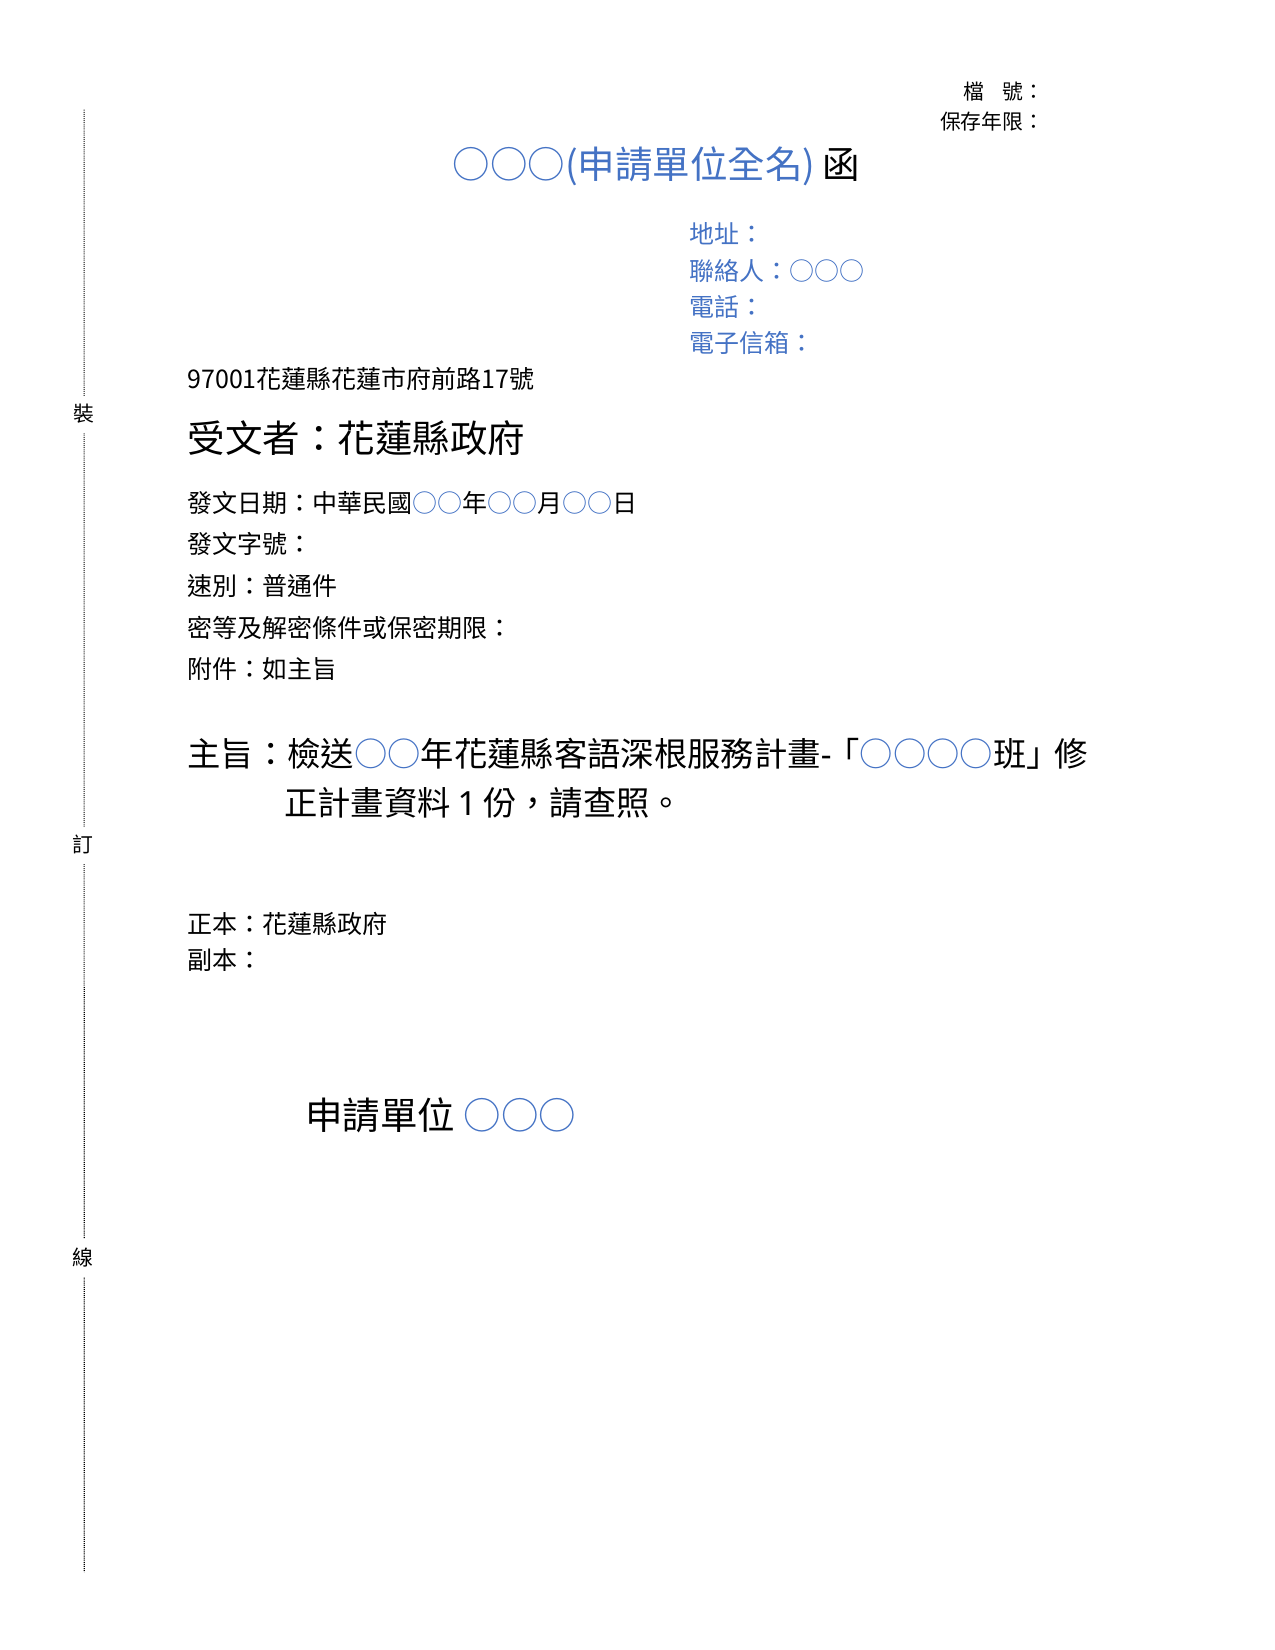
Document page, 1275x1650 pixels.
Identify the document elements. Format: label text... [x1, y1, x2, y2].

text 申請單位 ○○○ [187, 1086, 1088, 1140]
text 受文者：花蓮縣政府 [187, 408, 1073, 463]
text 訂訂 [70, 834, 96, 857]
text 發文字號： [187, 525, 1088, 561]
text 副本： [187, 941, 1088, 977]
text 附件：如主旨 [187, 650, 1088, 686]
text 正本：花蓮縣政府 [187, 904, 1088, 941]
text 地址： [689, 215, 1088, 251]
text 電子信箱： [689, 323, 1088, 360]
text 電話： [689, 287, 1088, 323]
text 97001花蓮縣花蓮市府前路17號 [187, 360, 1088, 396]
text ○○○(申請單位全名) 函 [187, 135, 1088, 190]
text 聯絡人：○○○ [689, 251, 1088, 287]
text 主旨：檢送○○年花蓮縣客語深根服務計畫-「○○○○班」修正計畫資料1份，請查照。 [187, 728, 1088, 825]
text 發文日期：中華民國○○年○○月○○日 [187, 483, 1088, 519]
text 密等及解密條件或保密期限： [187, 608, 1088, 644]
text 速別：普通件 [187, 567, 1088, 603]
text 線 [70, 1247, 96, 1269]
text 裝 [71, 403, 97, 426]
